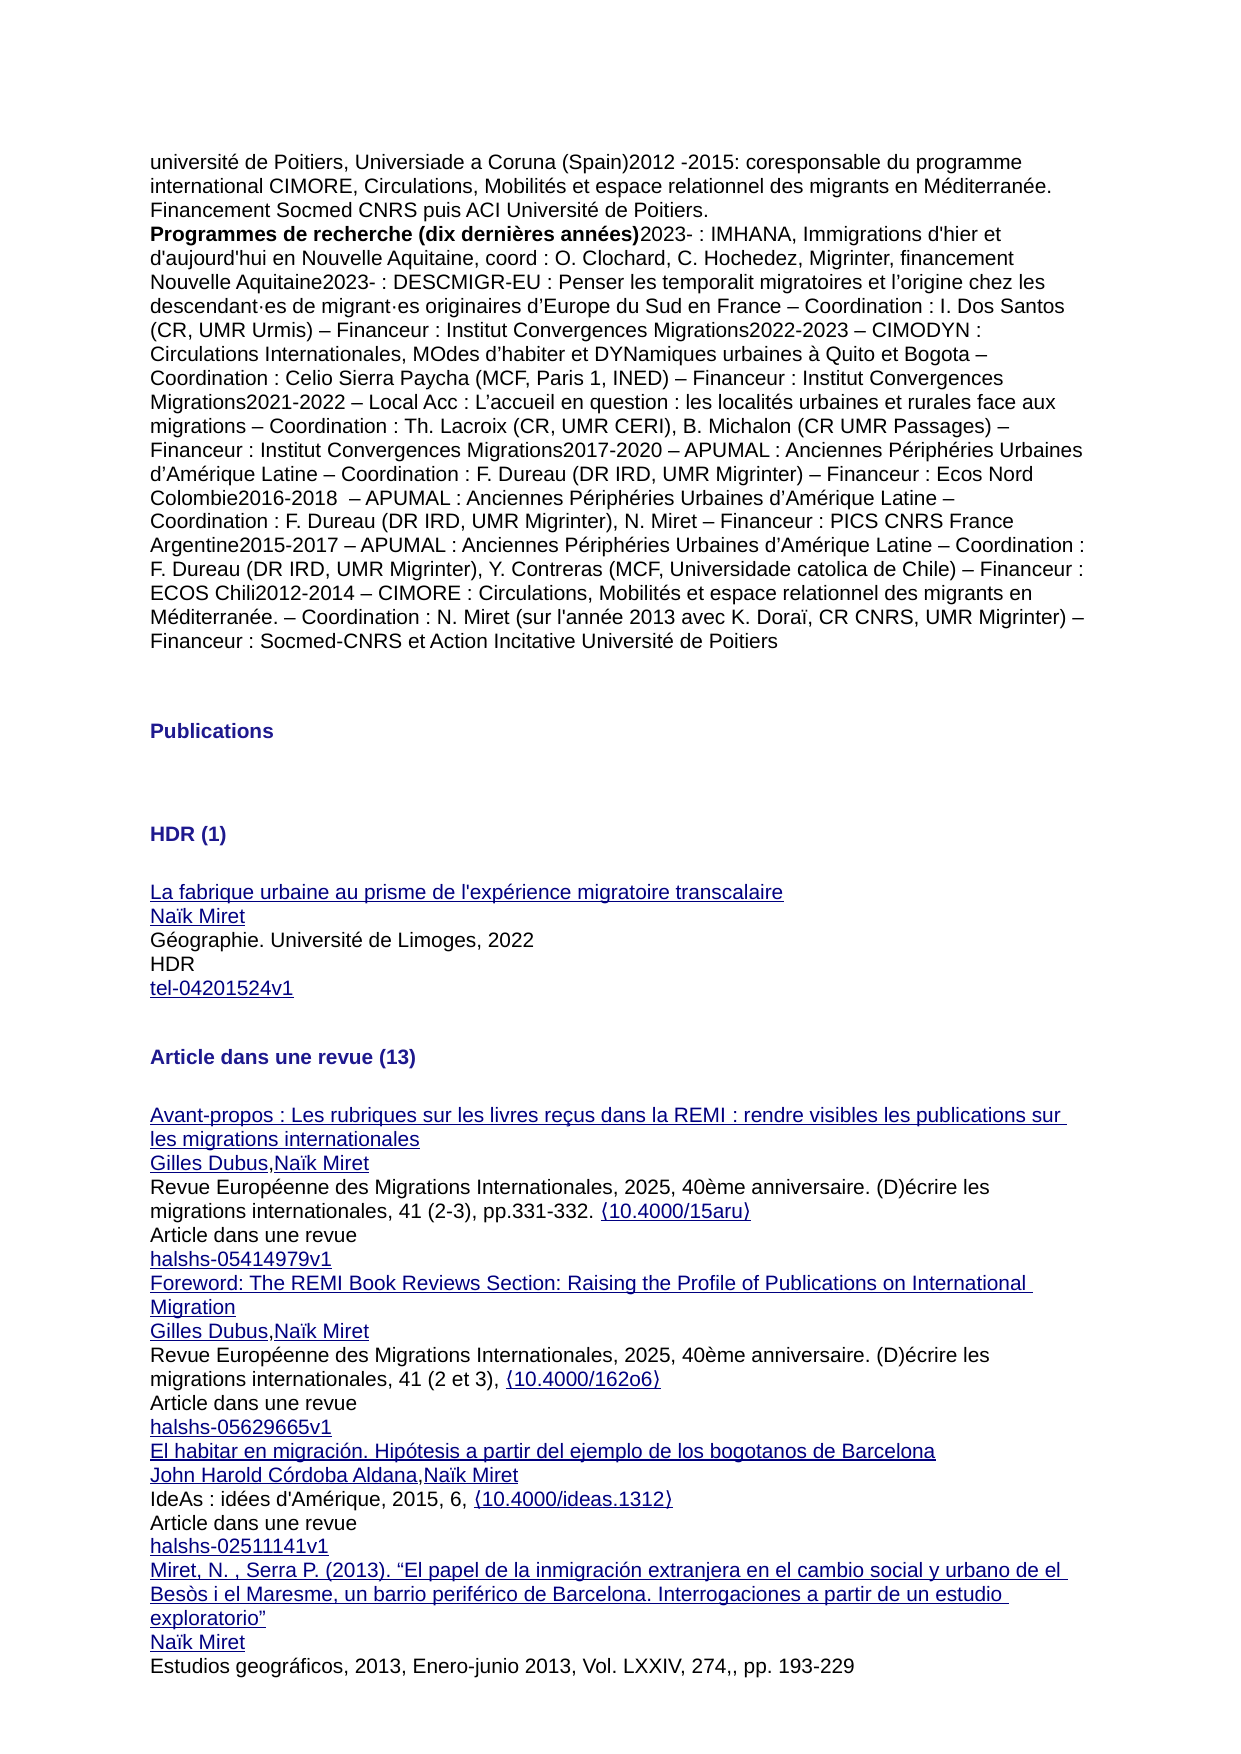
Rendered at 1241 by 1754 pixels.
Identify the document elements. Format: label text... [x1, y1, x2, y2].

text université de Poitiers, Universiade a Coruna (Spain)2012 -2015: coresponsable du programme international CIMORE, Circulations, Mobilités et espace relationnel des migrants en Méditerranée. Financement Socmed CNRS puis ACI Université de Poitiers. [150, 150, 1090, 222]
table_header La fabrique urbaine au prisme de l'expérience migratoire transcalaire Naïk Miret Géographie. Université de Limoges, 2022 HDR tel-04201524v1 [150, 880, 1090, 1000]
table_header Avant-propos : Les rubriques sur les livres reçus dans la REMI : rendre visibles les publications sur les migrations internationales Gilles Dubus,Naïk Miret Revue Européenne des Migrations Internationales, 2025, 40ème anniversaire. (D)écrire les migrations internationales, 41 (2-3), pp.331-332. ⟨10.4000/15aru⟩ Article dans une revue halshs-05414979v1 [150, 1103, 1090, 1271]
table_cell Miret, N. , Serra P. (2013). “El papel de la inmigración extranjera en el cambio social y urbano de el Besòs i el Maresme, un barrio periférico de Barcelona. Interrogaciones a partir de un estudio exploratorio” Naïk Miret Estudios geográficos, 2013, Enero-junio 2013, Vol. LXXIV, 274,, pp. 193-229 [150, 1558, 1090, 1678]
table_cell El habitar en migración. Hipótesis a partir del ejemplo de los bogotanos de Barcelona John Harold Córdoba Aldana,Naïk Miret IdeAs : idées d'Amérique, 2015, 6, ⟨10.4000/ideas.1312⟩ Article dans une revue halshs-02511141v1 [150, 1439, 1090, 1558]
subtitle Article dans une revue (13) [150, 1045, 1090, 1069]
text Programmes de recherche (dix dernières années)2023- : IMHANA, Immigrations d'hier et d'aujourd'hui en Nouvelle Aquitaine, coord : O. Clochard, C. Hochedez, Migrinter, financement Nouvelle Aquitaine2023- : DESCMIGR-EU : Penser les temporalit migratoires et l’origine chez les descendant·es de migrant·es originaires d’Europe du Sud en France – Coordination : I. Dos Santos (CR, UMR Urmis) – Financeur : Institut Convergences Migrations2022-2023 – CIMODYN : Circulations Internationales, MOdes d’habiter et DYNamiques urbaines à Quito et Bogota – Coordination : Celio Sierra Paycha (MCF, Paris 1, INED) – Financeur : Institut Convergences Migrations2021-2022 – Local Acc : L’accueil en question : les localités urbaines et rurales face aux migrations – Coordination : Th. Lacroix (CR, UMR CERI), B. Michalon (CR UMR Passages) – Financeur : Institut Convergences Migrations2017-2020 – APUMAL : Anciennes Périphéries Urbaines d’Amérique Latine – Coordination : F. Dureau (DR IRD, UMR Migrinter) – Financeur : Ecos Nord Colombie2016-2018 – APUMAL : Anciennes Périphéries Urbaines d’Amérique Latine – Coordination : F. Dureau (DR IRD, UMR Migrinter), N. Miret – Financeur : PICS CNRS France Argentine2015-2017 – APUMAL : Anciennes Périphéries Urbaines d’Amérique Latine – Coordination : F. Dureau (DR IRD, UMR Migrinter), Y. Contreras (MCF, Universidade catolica de Chile) – Financeur : ECOS Chili2012-2014 – CIMORE : Circulations, Mobilités et espace relationnel des migrants en Méditerranée. – Coordination : N. Miret (sur l'année 2013 avec K. Doraï, CR CNRS, UMR Migrinter) – Financeur : Socmed-CNRS et Action Incitative Université de Poitiers [150, 222, 1090, 653]
table_cell Foreword: The REMI Book Reviews Section: Raising the Profile of Publications on International Migration Gilles Dubus,Naïk Miret Revue Européenne des Migrations Internationales, 2025, 40ème anniversaire. (D)écrire les migrations internationales, 41 (2 et 3), ⟨10.4000/162o6⟩ Article dans une revue halshs-05629665v1 [150, 1271, 1090, 1438]
subtitle Publications [150, 719, 1090, 743]
subtitle HDR (1) [150, 822, 1090, 846]
